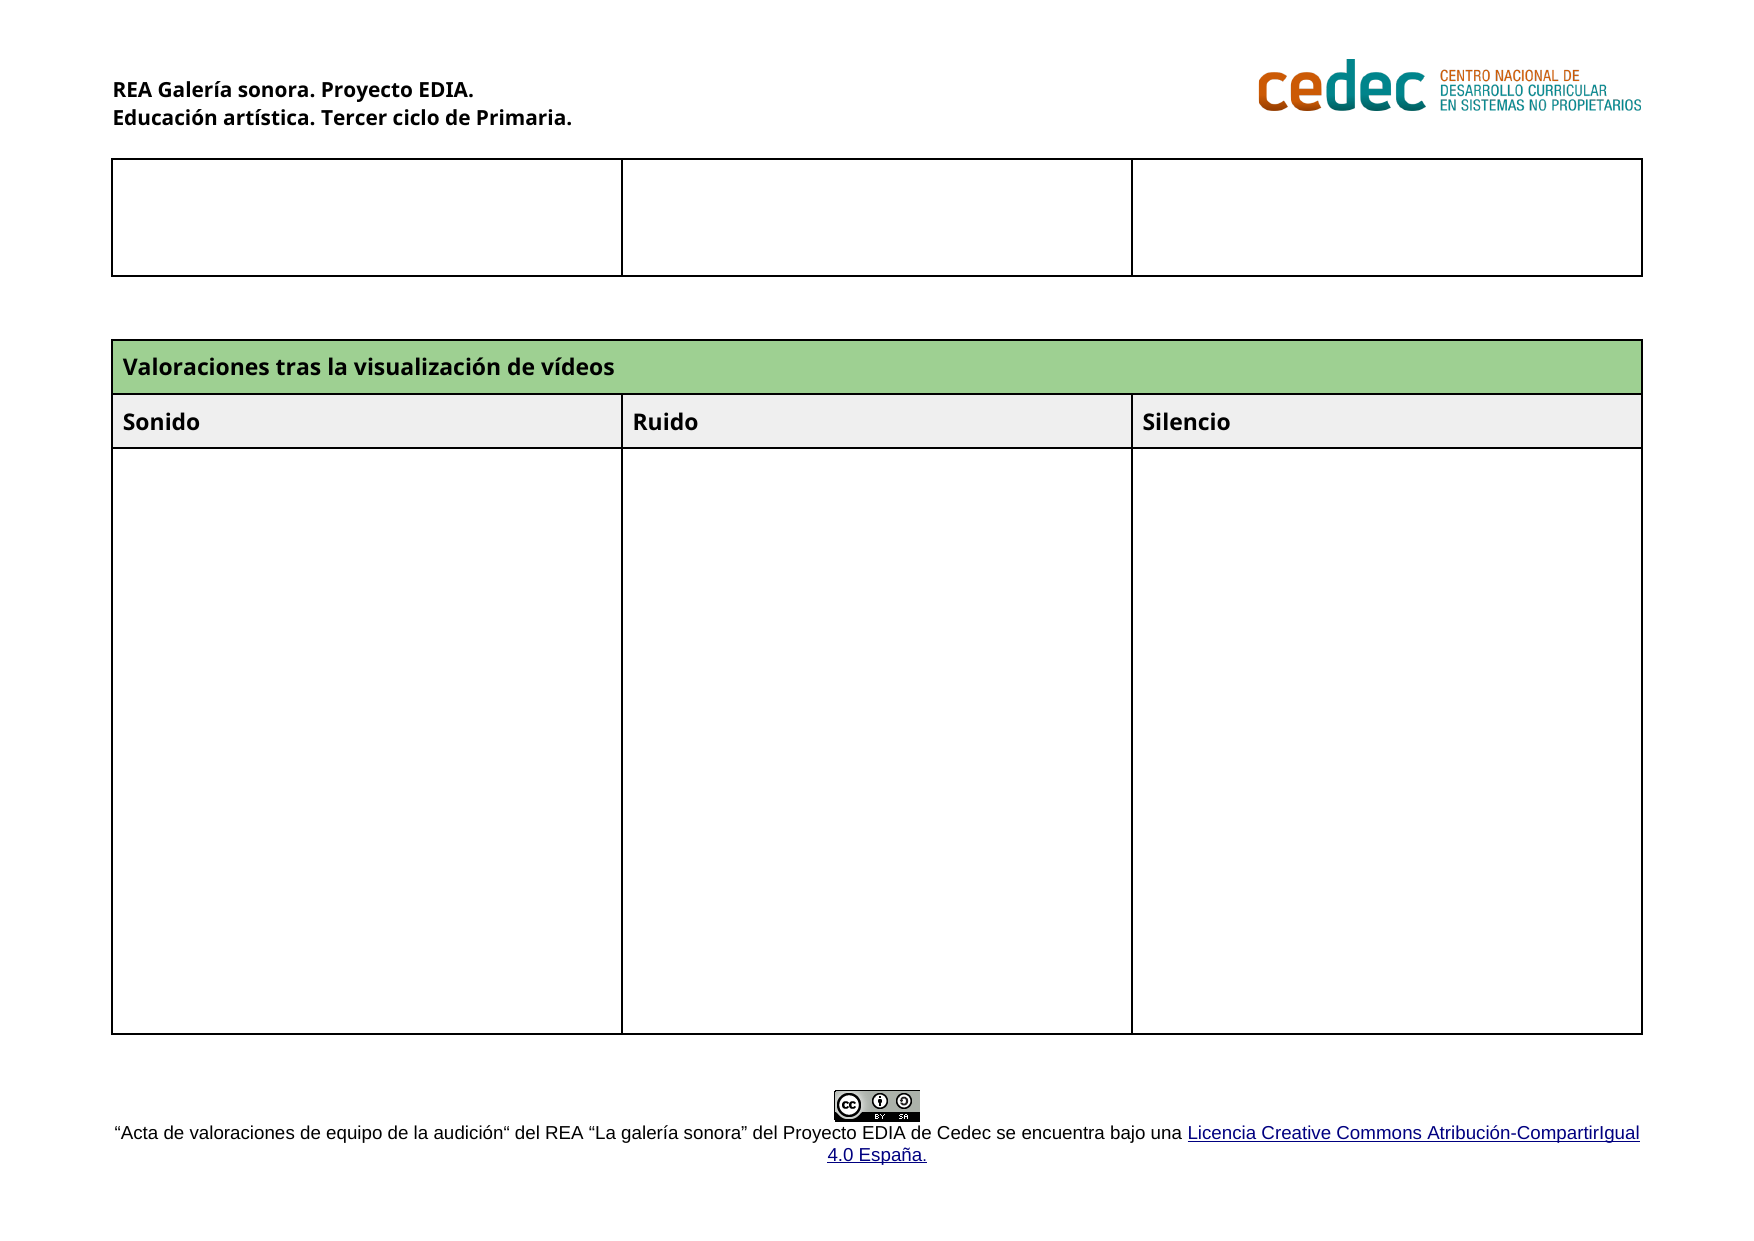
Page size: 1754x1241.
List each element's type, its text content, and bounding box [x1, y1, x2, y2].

table_cell [1133, 160, 1641, 275]
table_cell [113, 449, 621, 1033]
picture [834, 1090, 920, 1122]
picture [1258, 59, 1641, 111]
table_header Valoraciones tras la visualización de vídeos [113, 341, 1641, 393]
table_cell [623, 160, 1131, 275]
table_cell [623, 449, 1131, 1033]
table_cell Ruido [623, 395, 1131, 447]
table_cell Sonido [113, 395, 621, 447]
table_cell [1133, 449, 1641, 1033]
table_cell [113, 160, 621, 275]
table_cell Silencio [1133, 395, 1641, 447]
